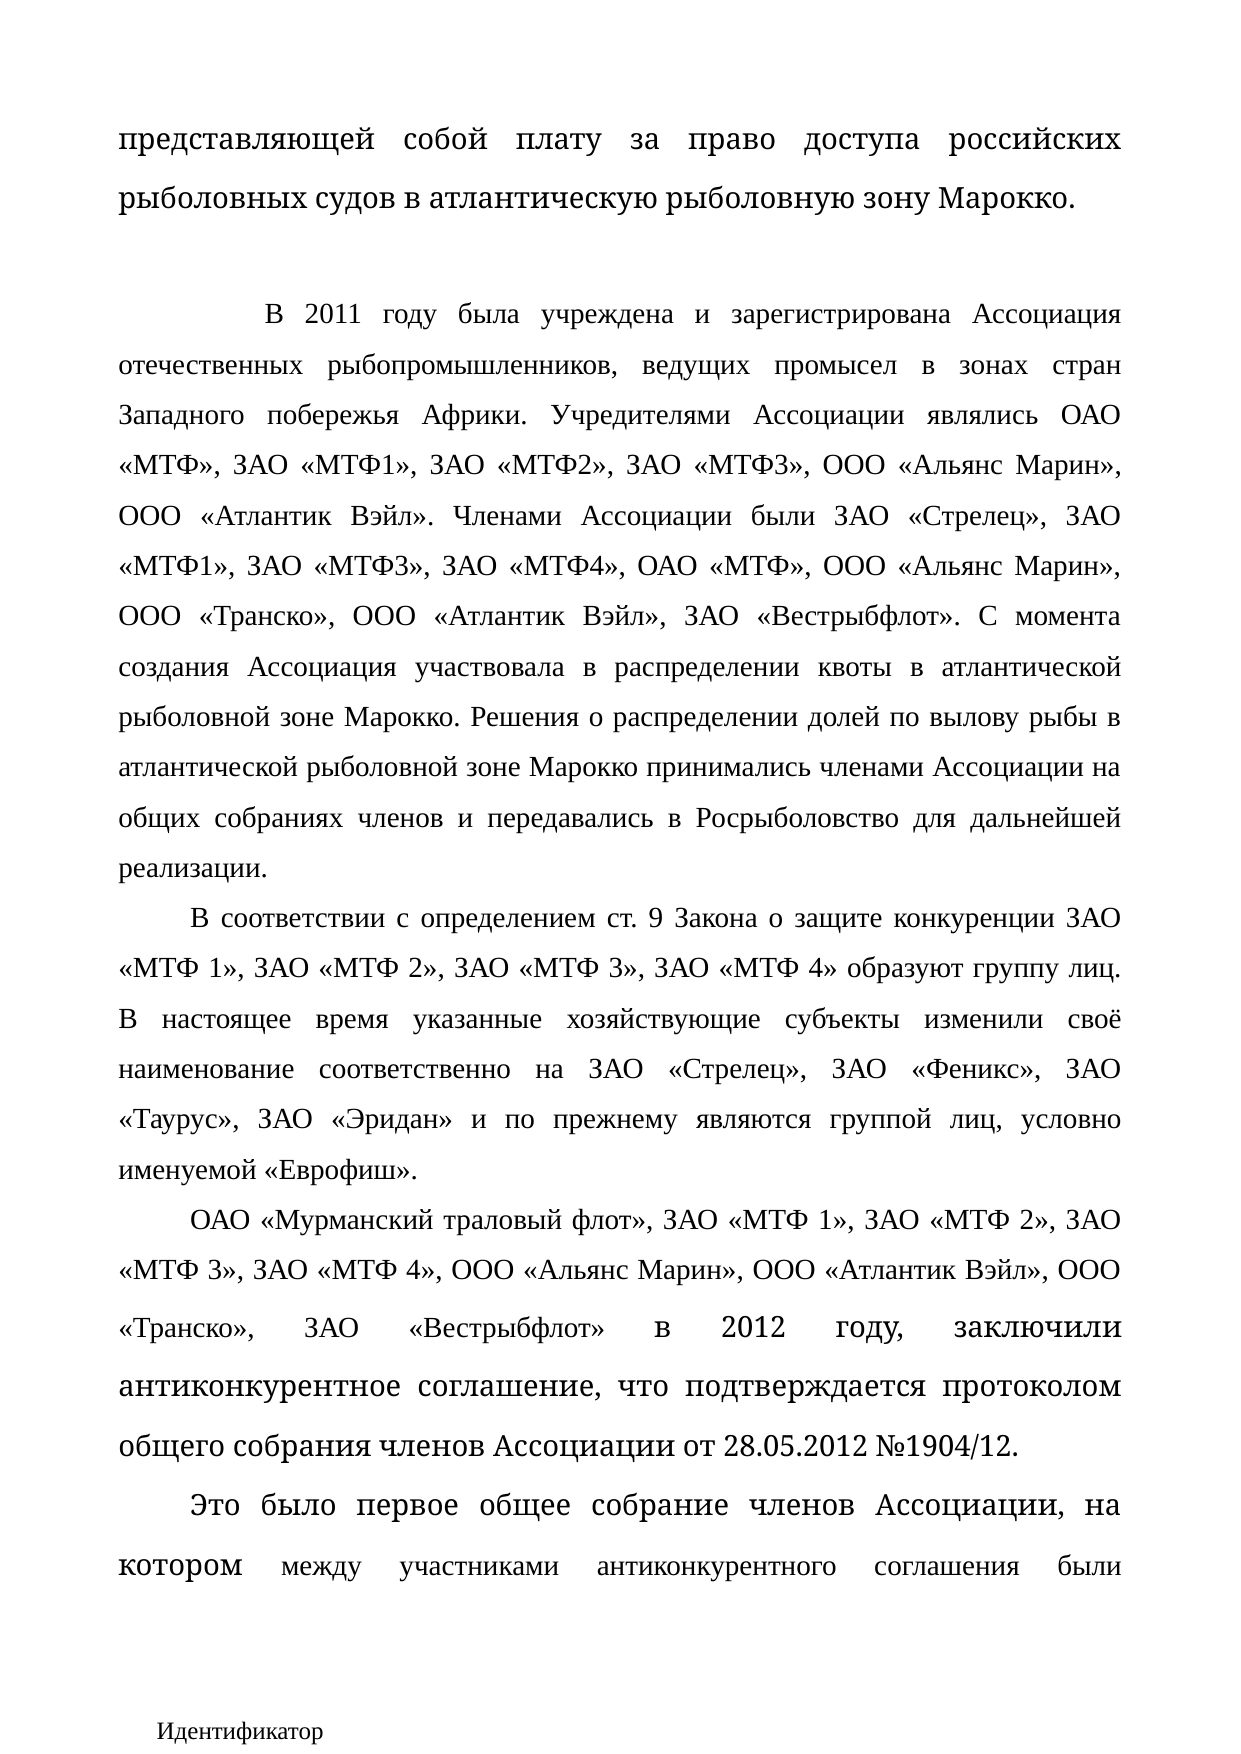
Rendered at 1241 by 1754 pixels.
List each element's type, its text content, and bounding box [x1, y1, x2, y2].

text представляющей собой плату за право доступа российских рыболовных судов в атлантическую рыболовную зону Марокко. [118, 118, 1122, 217]
text Это было первое общее собрание членов Ассоциации, на котором между участниками антиконкурентного соглашения были [118, 1484, 1122, 1583]
text В соответствии с определением ст. 9 Закона о защите конкуренции ЗАО «МТФ 1», ЗАО «МТФ 2», ЗАО «МТФ 3», ЗАО «МТФ 4» образуют группу лиц. В настоящее время указанные хозяйствующие субъекты изменили своё наименование соответственно на ЗАО «Стрелец», ЗАО «Феникс», ЗАО «Таурус», ЗАО «Эридан» и по прежнему являются группой лиц, условно именуемой «Еврофиш». [118, 900, 1122, 1185]
text В 2011 году была учреждена и зарегистрирована Ассоциация отечественных рыбопромышленников, ведущих промысел в зонах стран Западного побережья Африки. Учредителями Ассоциации являлись ОАО «МТФ», ЗАО «МТФ1», ЗАО «МТФ2», ЗАО «МТФ3», ООО «Альянс Марин», ООО «Атлантик Вэйл». Членами Ассоциации были ЗАО «Стрелец», ЗАО «МТФ1», ЗАО «МТФ3», ЗАО «МТФ4», ОАО «МТФ», ООО «Альянс Марин», ООО «Транско», ООО «Атлантик Вэйл», ЗАО «Вестрыбфлот». С момента создания Ассоциация участвовала в распределении квоты в атлантической рыболовной зоне Марокко. Решения о распределении долей по вылову рыбы в атлантической рыболовной зоне Марокко принимались членами Ассоциации на общих собраниях членов и передавались в Росрыболовство для дальнейшей реализации. [118, 297, 1122, 883]
text ОАО «Мурманский траловый флот», ЗАО «МТФ 1», ЗАО «МТФ 2», ЗАО «МТФ 3», ЗАО «МТФ 4», ООО «Альянс Марин», ООО «Атлантик Вэйл», ООО «Транско», ЗАО «Вестрыбфлот» в 2012 году, заключили антиконкурентное соглашение, что подтверждается протоколом общего собрания членов Ассоциации от 28.05.2012 №1904/12. [118, 1202, 1122, 1464]
